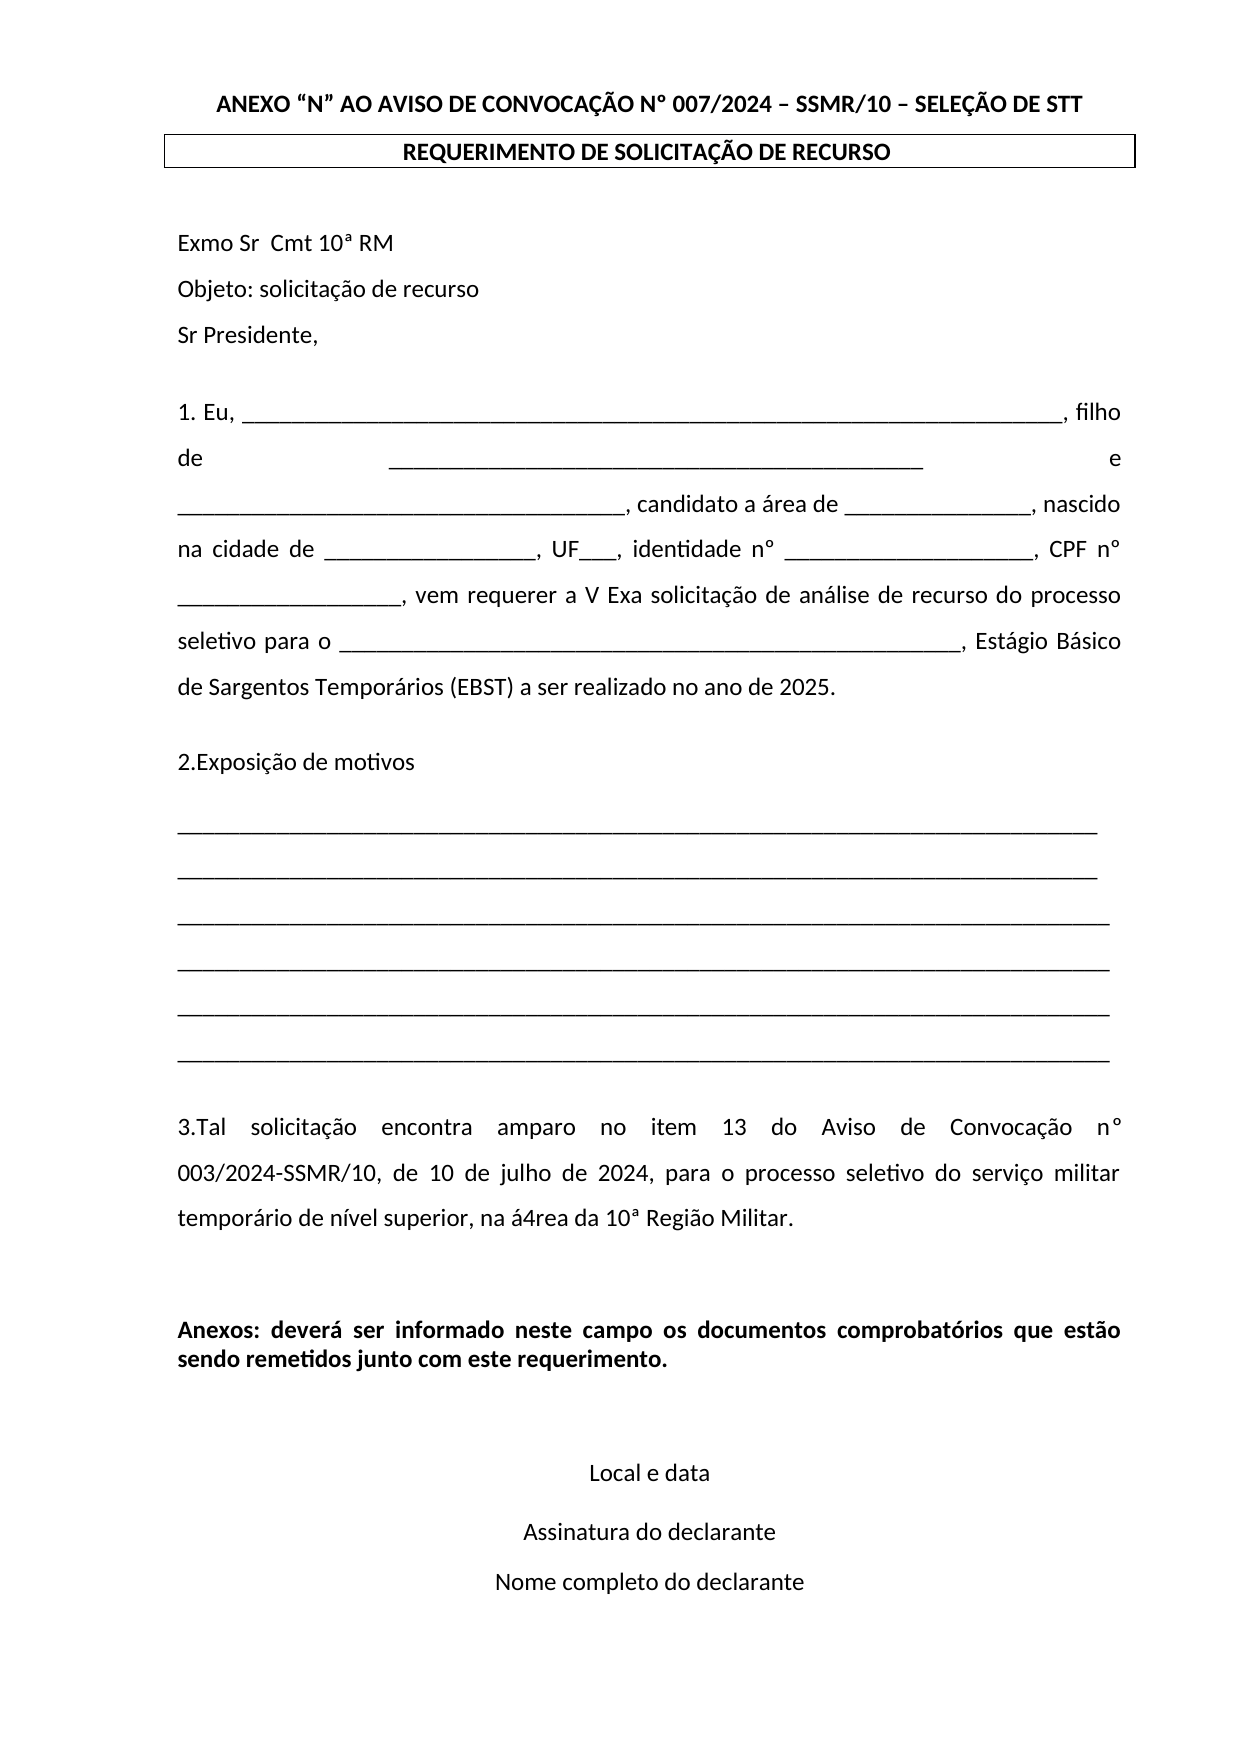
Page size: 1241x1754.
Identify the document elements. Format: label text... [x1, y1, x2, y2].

text ___________________________________________________________________________ [177, 898, 1122, 929]
text Local e data [177, 1457, 1122, 1488]
text 3.Tal solicitação encontra amparo no item 13 do Aviso de Convocação nº 003/2024-SSMR/10, de 10 de julho de 2024, para o processo seletivo do serviço militar temporário de nível superior, na á4rea da 10ª Região Militar. [177, 1111, 1122, 1233]
text ANEXO “N” AO AVISO DE CONVOCAÇÃO Nº 007/2024 – SSMR/10 – SELEÇÃO DE STT [177, 89, 1122, 119]
text ___________________________________________________________________________ [177, 990, 1122, 1020]
text 2.Exposição de motivos [177, 746, 1122, 776]
text ___________________________________________________________________________ [177, 1035, 1122, 1066]
table_header REQUERIMENTO DE SOLICITAÇÃO DE RECURSO [165, 135, 1134, 167]
text Anexos: deverá ser informado neste campo os documentos comprobatórios que estão sendo remetidos junto com este requerimento. [177, 1314, 1122, 1374]
text Exmo Sr Cmt 10ª RM [177, 227, 1122, 258]
text Nome completo do declarante [177, 1567, 1122, 1597]
text Assinatura do declarante [177, 1516, 1122, 1547]
text Sr Presidente, [177, 319, 1122, 349]
text Objeto: solicitação de recurso [177, 273, 1122, 304]
text 1. Eu, __________________________________________________________________, filho de ___________________________________________ e ____________________________________, candidato a área de _______________, nascido na cidade de _________________, UF___, identidade nº ____________________, CPF nº __________________, vem requerer a V Exa solicitação de análise de recurso do processo seletivo para o __________________________________________________, Estágio Básico de Sargentos Temporários (EBST) a ser realizado no ano de 2025. [177, 396, 1122, 701]
text ___________________________________________________________________________ [177, 944, 1122, 974]
text __________________________________________________________________________ [177, 852, 1122, 883]
text __________________________________________________________________________ [177, 807, 1122, 837]
